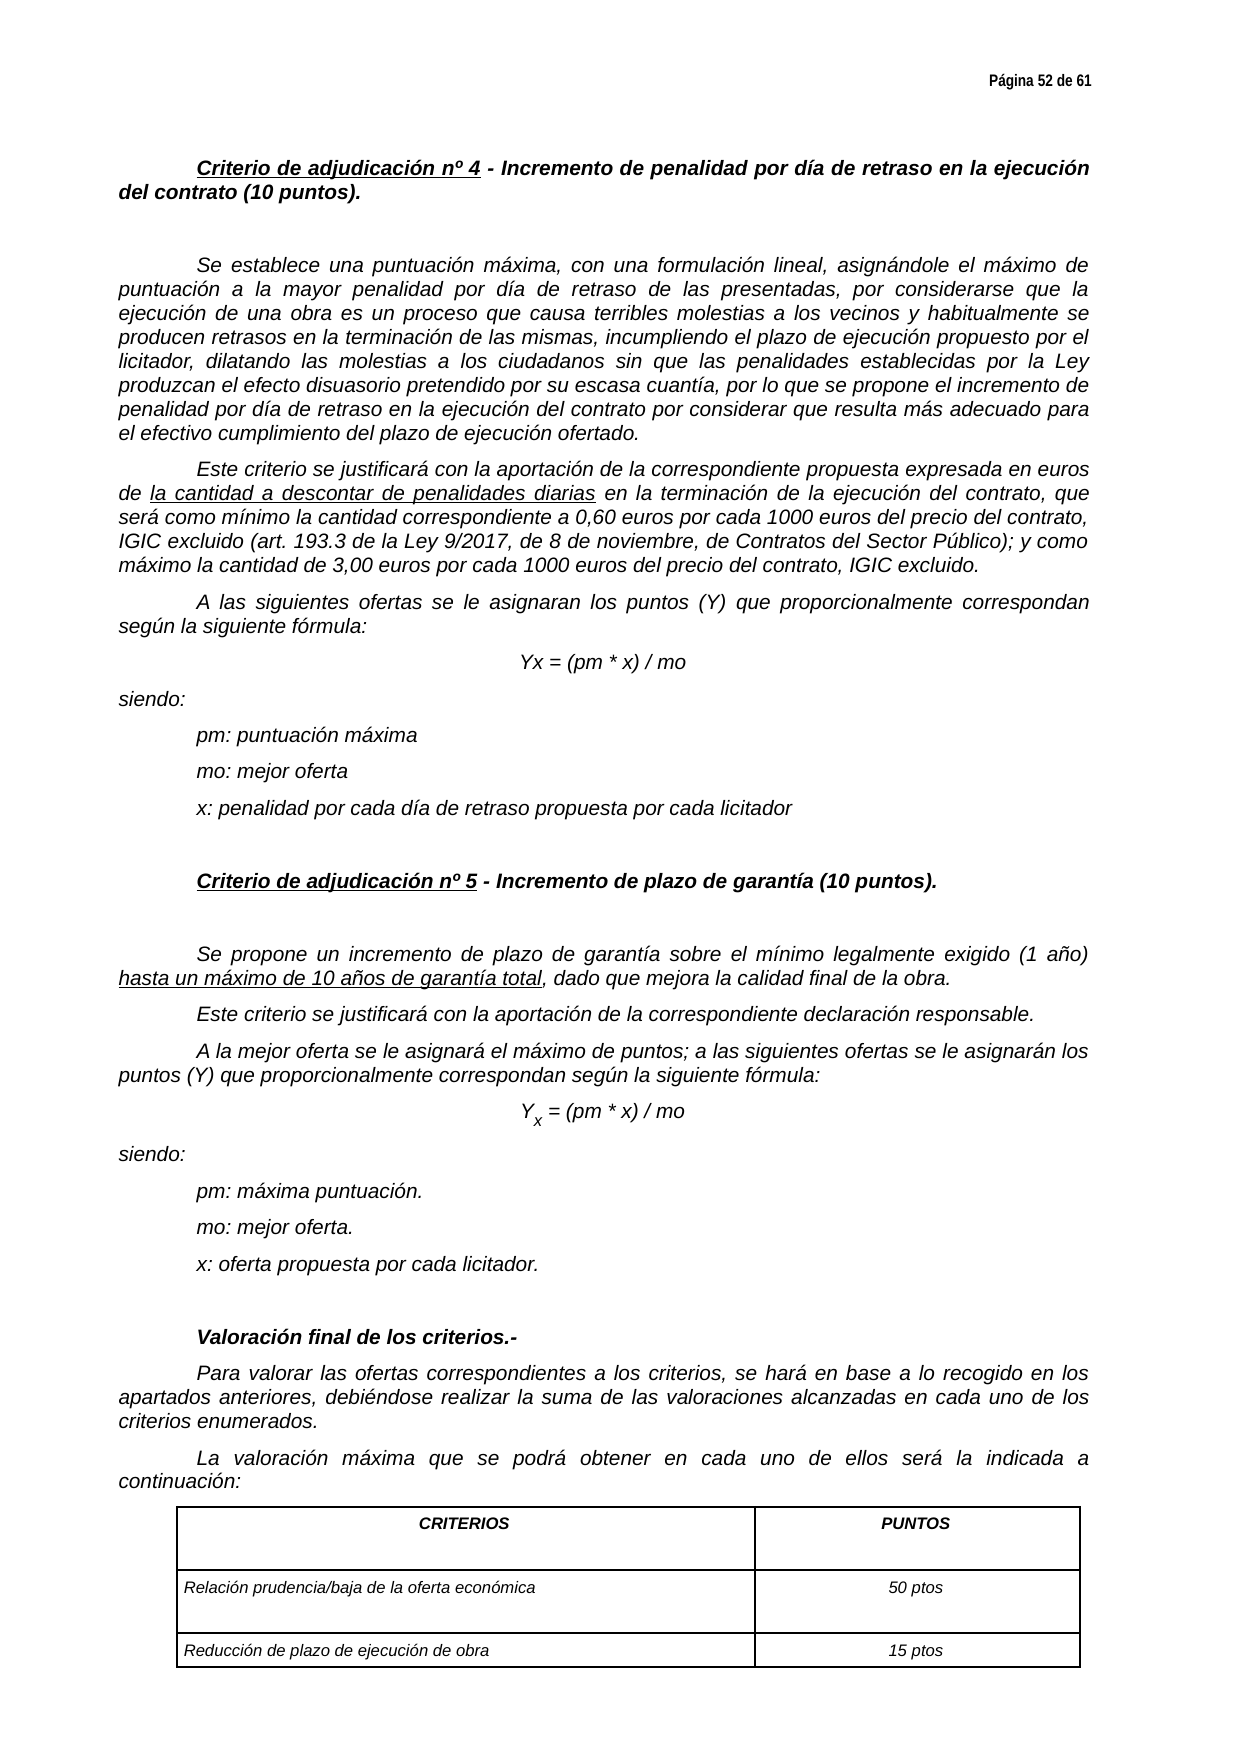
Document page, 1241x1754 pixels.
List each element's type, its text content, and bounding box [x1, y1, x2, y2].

text A las siguientes ofertas se le asignaran los puntos (Y) que proporcionalmente correspondan según la siguiente fórmula: [118, 589, 1092, 637]
text mo: mejor oferta. [118, 1215, 1092, 1239]
text Criterio de adjudicación nº 5 - Incremento de plazo de garantía (10 puntos). [118, 869, 1092, 893]
text siendo: [118, 686, 1092, 710]
text Se propone un incremento de plazo de garantía sobre el mínimo legalmente exigido (1 año) hasta un máximo de 10 años de garantía total, dado que mejora la calidad final de la obra. [118, 942, 1092, 989]
text mo: mejor oferta [118, 759, 1092, 783]
text Este criterio se justificará con la aportación de la correspondiente declaración responsable. [118, 1002, 1092, 1026]
table_cell Reducción de plazo de ejecución de obra [178, 1634, 754, 1666]
text x: penalidad por cada día de retraso propuesta por cada licitador [118, 796, 1092, 820]
text Yx = (pm * x) / mo [118, 1099, 1092, 1130]
text pm: máxima puntuación. [118, 1179, 1092, 1203]
text La valoración máxima que se podrá obtener en cada uno de ellos será la indicada a continuación: [118, 1445, 1092, 1493]
table_cell 15 ptos [756, 1634, 1079, 1666]
text A la mejor oferta se le asignará el máximo de puntos; a las siguientes ofertas se le asignarán los puntos (Y) que proporcionalmente correspondan según la siguiente fórmula: [118, 1038, 1092, 1086]
table_cell Relación prudencia/baja de la oferta económica [178, 1571, 754, 1632]
text Valoración final de los criterios.- [118, 1324, 1092, 1348]
text siendo: [118, 1142, 1092, 1166]
text x: oferta propuesta por cada licitador. [118, 1252, 1092, 1276]
text Criterio de adjudicación nº 4 - Incremento de penalidad por día de retraso en la ejecución del contrato (10 puntos). [118, 156, 1092, 204]
table_cell 50 ptos [756, 1571, 1079, 1632]
text Este criterio se justificará con la aportación de la correspondiente propuesta expresada en euros de la cantidad a descontar de penalidades diarias en la terminación de la ejecución del contrato, que será como mínimo la cantidad correspondiente a 0,60 euros por cada 1000 euros del precio del contrato, IGIC excluido (art. 193.3 de la Ley 9/2017, de 8 de noviembre, de Contratos del Sector Público); y como máximo la cantidad de 3,00 euros por cada 1000 euros del precio del contrato, IGIC excluido. [118, 457, 1092, 577]
table_header CRITERIOS [178, 1508, 754, 1569]
text Para valorar las ofertas correspondientes a los criterios, se hará en base a lo recogido en los apartados anteriores, debiéndose realizar la suma de las valoraciones alcanzadas en cada uno de los criterios enumerados. [118, 1361, 1092, 1433]
text Se establece una puntuación máxima, con una formulación lineal, asignándole el máximo de puntuación a la mayor penalidad por día de retraso de las presentadas, por considerarse que la ejecución de una obra es un proceso que causa terribles molestias a los vecinos y habitualmente se producen retrasos en la terminación de las mismas, incumpliendo el plazo de ejecución propuesto por el licitador, dilatando las molestias a los ciudadanos sin que las penalidades establecidas por la Ley produzcan el efecto disuasorio pretendido por su escasa cuantía, por lo que se propone el incremento de penalidad por día de retraso en la ejecución del contrato por considerar que resulta más adecuado para el efectivo cumplimiento del plazo de ejecución ofertado. [118, 253, 1092, 445]
text pm: puntuación máxima [118, 723, 1092, 747]
text Yx = (pm * x) / mo [118, 650, 1092, 674]
table_header PUNTOS [756, 1508, 1079, 1569]
